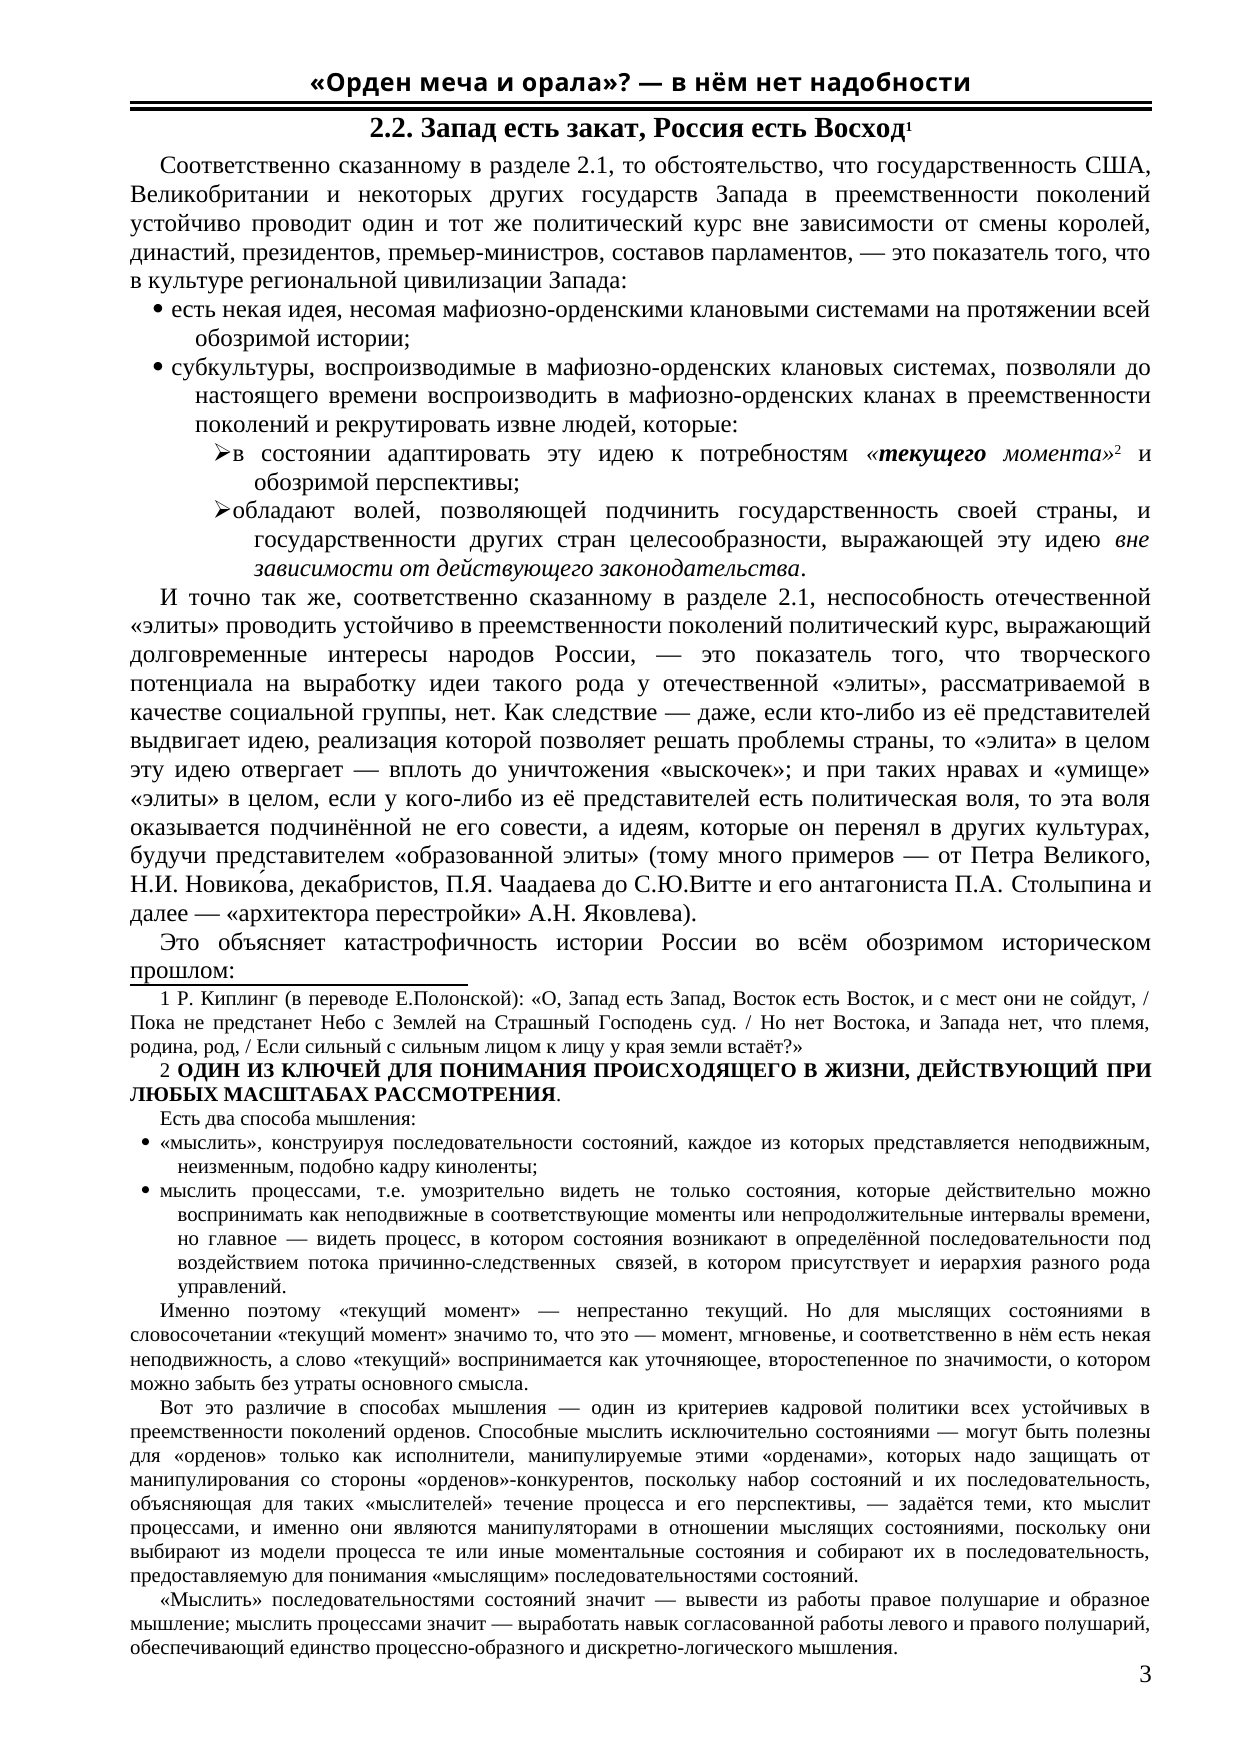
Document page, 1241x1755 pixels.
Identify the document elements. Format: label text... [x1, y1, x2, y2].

list Вот это различие в способах мышления — один из критериев кадровой политики всех устойчивых в преемственности поколений орденов. Способные мыслить исключительно состояниями — могут быть полезны для «орденов» только как исполнители, манипулируемые этими «орденами», которых надо защищать от манипулирования со стороны «орденов»-конкурентов, поскольку набор состояний и их последовательность, объясняющая для таких «мыслителей» течение процесса и его перспективы, — задаётся теми, кто мыслит процессами, и именно они являются манипуляторами в отношении мыслящих состояниями, поскольку они выбирают из модели процесса те или иные моментальные состояния и собирают их в последовательность, предоставляемую для понимания «мыслящим» последовательностями состояний. [130, 1394, 1152, 1587]
subtitle 2.2. Запад есть закат, Россия есть Восход [130, 111, 1152, 144]
list обладают волей, позволяющей подчинить государственность своей страны, и государственности других стран целесообразности, выражающей эту идею вне зависимости от действующего законодательства. [213, 495, 1152, 582]
text Соответственно сказанному в разделе 2.1, то обстоятельство, что государственность США, Великобритании и некоторых других государств Запада в преемственности поколений устойчиво проводит один и тот же политический курс вне зависимости от смены королей, династий, президентов, премьер-министров, составов парламентов, — это показатель того, что в культуре региональной цивилизации Запада: [130, 150, 1152, 294]
list субкультуры, воспроизводимые в мафиозно-орденских клановых системах, позволяли до настоящего времени воспроизводить в мафиозно-орденских кланах в преемственности поколений и рекрутировать извне людей, которые: [153, 352, 1152, 438]
list Именно поэтому «текущий момент» — непрестанно текущий. Но для мыслящих состояниями в словосочетании «текущий момент» значимо то, что это — момент, мгновенье, и соответственно в нём есть некая неподвижность, а слово «текущий» воспринимается как уточняющее, второстепенное по значимости, о котором можно забыть без утраты основного смысла. [130, 1298, 1152, 1394]
text Р. Киплинг (в переводе Е.Полонской): «О, Запад есть Запад, Восток есть Восток, и с мест они не сойдут, / Пока не предстанет Небо с Землей на Страшный Господень суд. / Но нет Востока, и Запада нет, что племя, родина, род, / Если сильный с сильным лицом к лицу у края земли встаёт?» [130, 986, 1152, 1058]
list «Мыслить» последовательностями состояний значит — вывести из работы правое полушарие и образное мышление; мыслить процессами значит — выработать навык согласованной работы левого и правого полушарий, обеспечивающий единство процессно-образного и дискретно-логического мышления. [130, 1587, 1152, 1659]
list есть некая идея, несомая мафиозно-орденскими клановыми системами на протяжении всей обозримой истории; [153, 294, 1152, 352]
list Есть два способа мышления: [130, 1106, 1152, 1130]
list «мыслить», конструируя последовательности состояний, каждое из которых представляется неподвижным, неизменным, подобно кадру киноленты; [142, 1130, 1152, 1178]
text Это объясняет катастрофичность истории России во всём обозримом историческом прошлом: [130, 927, 1152, 984]
list мыслить процессами, т.е. умозрительно видеть не только состояния, которые действительно можно воспринимать как неподвижные в соответствующие моменты или непродолжительные интервалы времени, но главное — видеть процесс, в котором состояния возникают в определённой последовательности под воздействием потока причинно-следственных связей, в котором присутствует и иерархия разного рода управлений. [142, 1178, 1152, 1298]
list ОДИН ИЗ КЛЮЧЕЙ ДЛЯ ПОНИМАНИЯ ПРОИСХОДЯЩЕГО В ЖИЗНИ, ДЕЙСТВУЮЩИЙ ПРИ ЛЮБЫХ МАСШТАБАХ РАССМОТРЕНИЯ. [130, 1058, 1152, 1106]
text И точно так же, соответственно сказанному в разделе 2.1, неспособность отечественной «элиты» проводить устойчиво в преемственности поколений политический курс, выражающий долговременные интересы народов России, — это показатель того, что творческого потенциала на выработку идеи такого рода у отечественной «элиты», рассматриваемой в качестве социальной группы, нет. Как следствие — даже, если кто-либо из её представителей выдвигает идею, реализация которой позволяет решать проблемы страны, то «элита» в целом эту идею отвергает — вплоть до уничтожения «выскочек»; и при таких нравах и «умище» «элиты» в целом, если у кого-либо из её представителей есть политическая воля, то эта воля оказывается подчинённой не его совести, а идеям, которые он перенял в других культурах, будучи представителем «образованной элиты» (тому много примеров — от Петра Великого, Н.И. Новико́ва, декабристов, П.Я. Чаадаева до С.Ю.Витте и его антагониста П.А. Столыпина и далее — «архитектора перестройки» А.Н. Яковлева). [130, 582, 1152, 927]
list в состоянии адаптировать эту идею к потребностям «текущего момента» и обозримой перспективы; [213, 438, 1152, 495]
